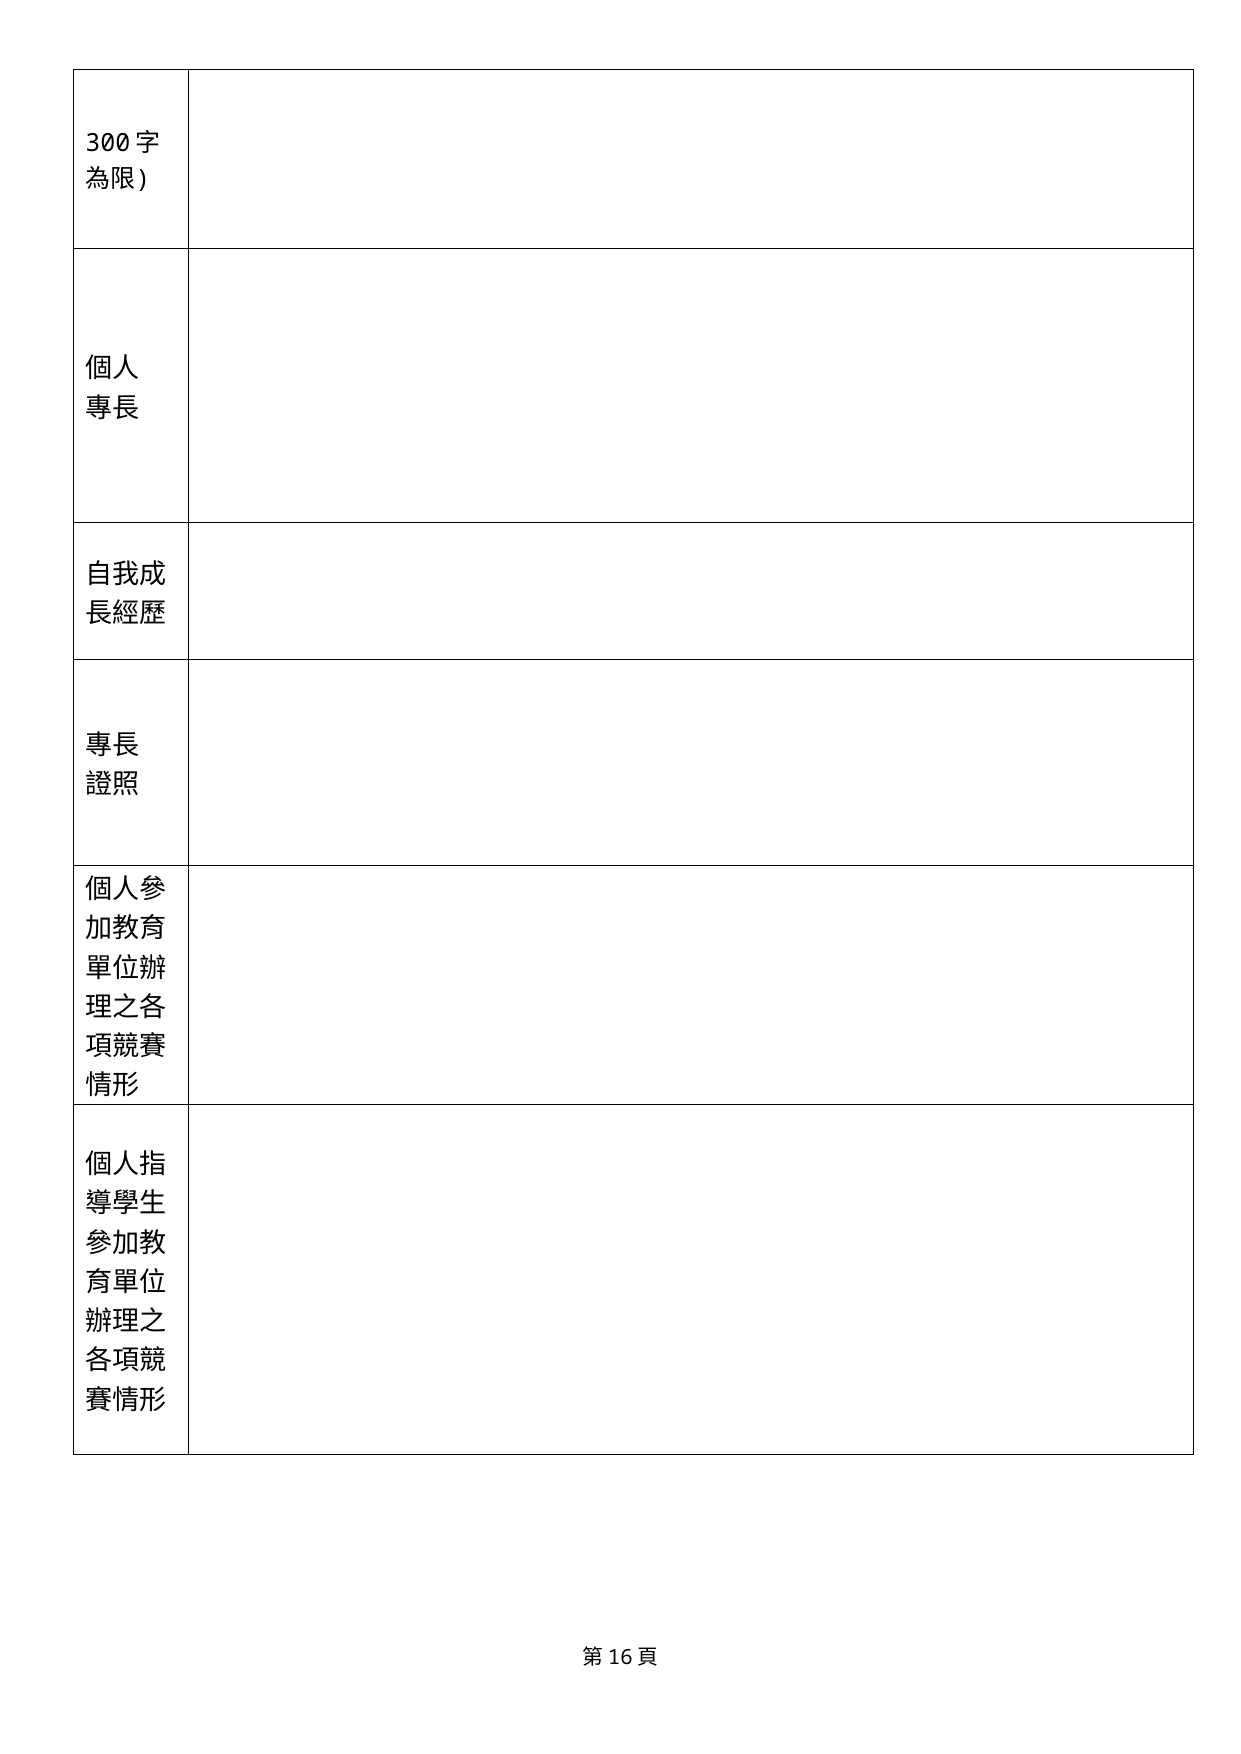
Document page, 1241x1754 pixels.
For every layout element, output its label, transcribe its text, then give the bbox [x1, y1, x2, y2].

table_cell 專長 證照 [74, 660, 188, 864]
table_cell [1194, 69, 1198, 248]
table_cell [1194, 1104, 1198, 1454]
table_cell 自我成長經歷 [74, 523, 188, 659]
table_cell 300字為限) [74, 70, 188, 248]
table_cell 個人 專長 [74, 249, 188, 522]
table_cell [189, 1105, 1193, 1454]
table_cell [189, 523, 1193, 659]
table_cell [189, 70, 1193, 248]
table_cell [1194, 865, 1198, 1104]
table_cell [189, 249, 1193, 522]
table_cell [189, 866, 1193, 1104]
table_cell 個人指導學生參加教育單位辦理之各項競賽情形 [74, 1105, 188, 1454]
table_cell [1194, 659, 1198, 864]
table_cell [189, 660, 1193, 864]
table_cell [1194, 522, 1198, 659]
table_cell [1194, 248, 1198, 522]
table_cell 個人參加教育單位辦理之各項競賽情形 [74, 866, 188, 1104]
